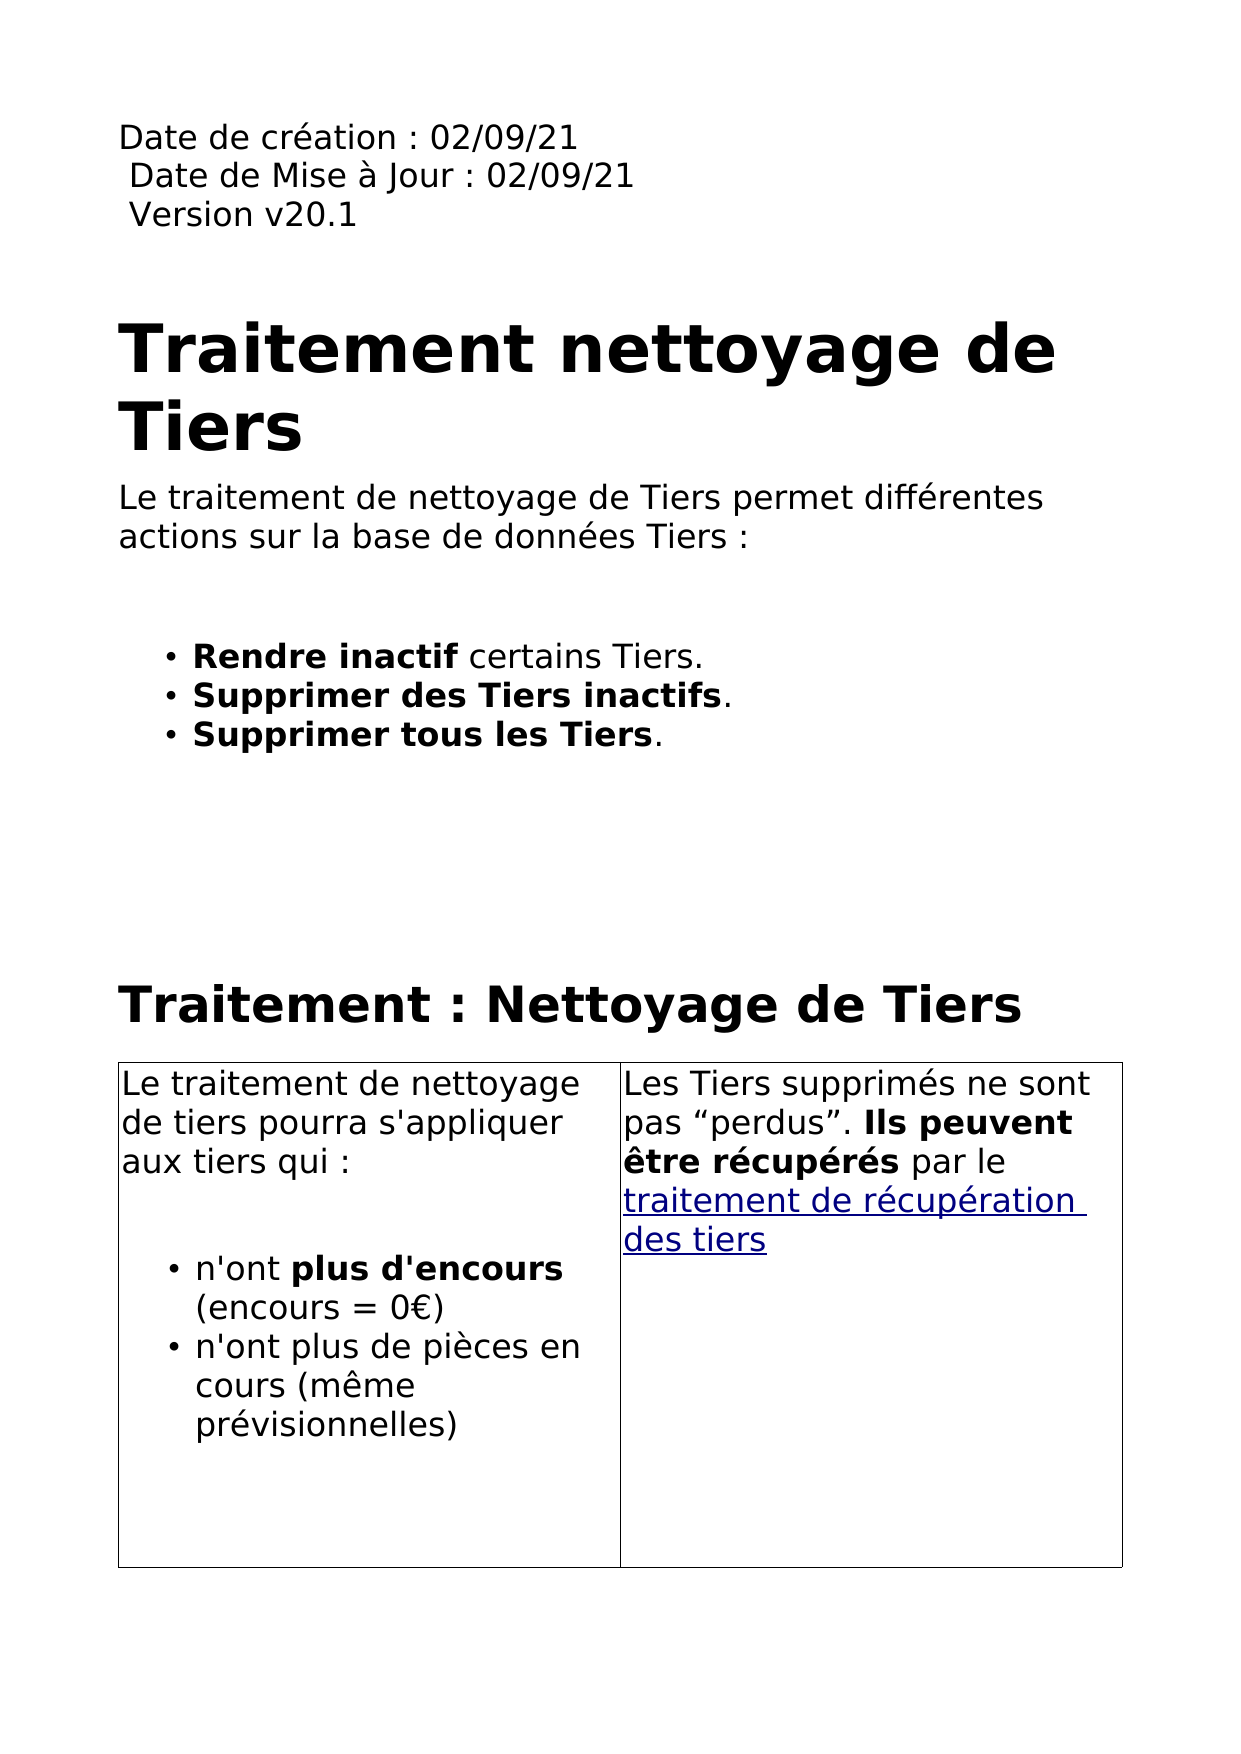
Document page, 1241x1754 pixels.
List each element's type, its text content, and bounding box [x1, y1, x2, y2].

list Supprimer tous les Tiers. [177, 715, 1122, 754]
table_header Le traitement de nettoyage de tiers pourra s'appliquer aux tiers qui : n'ont plus d'encours (encours = 0€) n'ont plus de pièces en cours (même prévisionnelles) [119, 1063, 620, 1567]
list Supprimer des Tiers inactifs. [177, 676, 1122, 715]
subtitle Traitement : Nettoyage de Tiers [118, 976, 1122, 1034]
table_header Les Tiers supprimés ne sont pas “perdus”. Ils peuvent être récupérés par le traitement de récupération des tiers [621, 1063, 1122, 1567]
text Le traitement de nettoyage de Tiers permet différentes actions sur la base de données Tiers : [118, 479, 1122, 595]
subtitle Traitement nettoyage de Tiers [118, 311, 1122, 466]
text Date de création : 02/09/21 Date de Mise à Jour : 02/09/21 Version v20.1 [118, 118, 1122, 273]
list Rendre inactif certains Tiers. [177, 637, 1122, 676]
